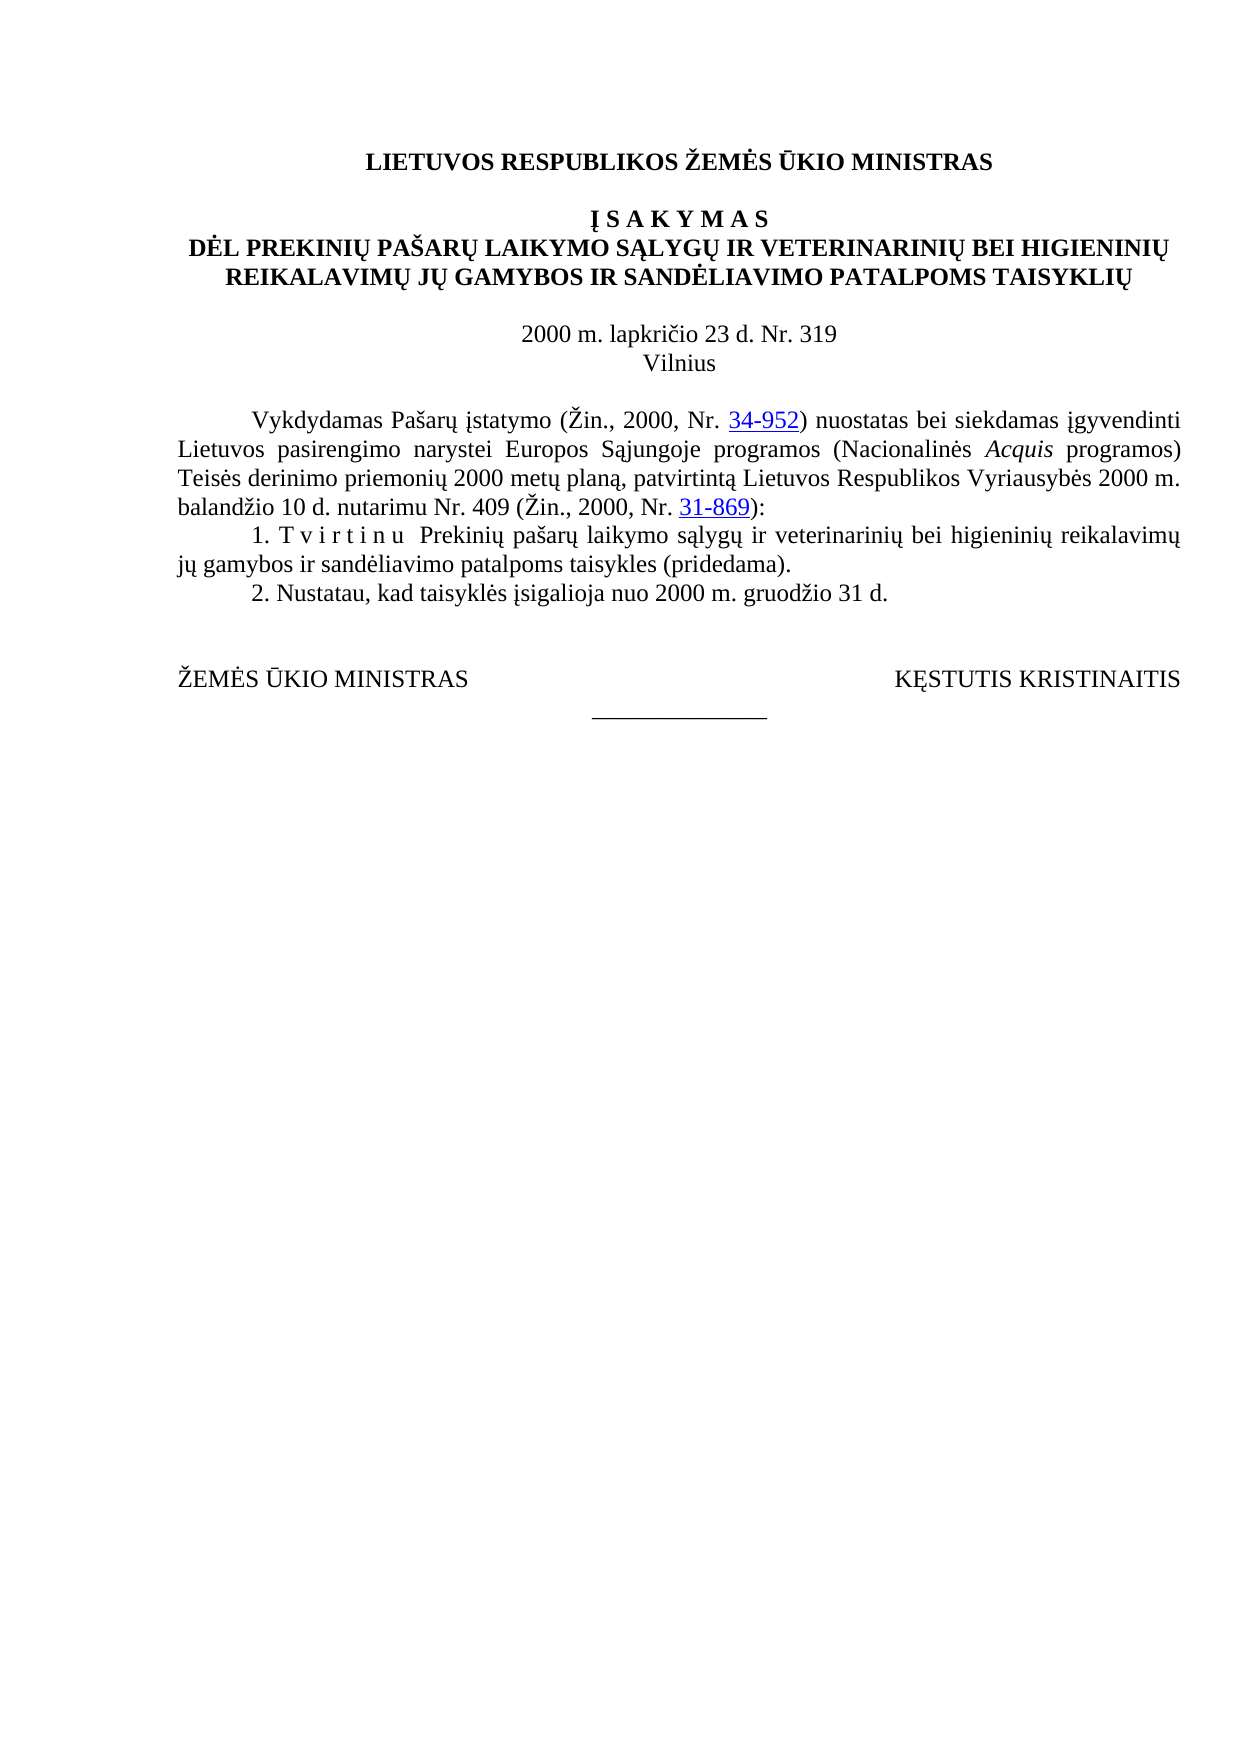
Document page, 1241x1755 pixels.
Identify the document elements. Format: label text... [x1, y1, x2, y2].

text Į S A K Y M A S [177, 204, 1181, 233]
text Vykdydamas Pašarų įstatymo (Žin., 2000, Nr. 34-952) nuostatas bei siekdamas įgyvendinti Lietuvos pasirengimo narystei Europos Sąjungoje programos (Nacionalinės Acquis programos) Teisės derinimo priemonių 2000 metų planą, patvirtintą Lietuvos Respublikos Vyriausybės 2000 m. balandžio 10 d. nutarimu Nr. 409 (Žin., 2000, Nr. 31-869): [177, 406, 1181, 521]
text ______________ [177, 693, 1181, 722]
text 1. Tvirtinu Prekinių pašarų laikymo sąlygų ir veterinarinių bei higieninių reikalavimų jų gamybos ir sandėliavimo patalpoms taisykles (pridedama). [177, 521, 1181, 578]
text ŽEMĖS ŪKIO Ministras Kęstutis Kristinaitis [177, 664, 1181, 693]
text 2. Nustatau, kad taisyklės įsigalioja nuo 2000 m. gruodžio 31 d. [177, 578, 1181, 607]
text 2000 m. lapkričio 23 d. Nr. 319 [177, 319, 1181, 348]
text LIETUVOS RESPUBLIKOS ŽEMĖS ŪKIO MINISTRAS [177, 147, 1181, 176]
text Vilnius [177, 348, 1181, 377]
text DĖL PREKINIŲ PAŠARŲ LAIKYMO SĄLYGŲ IR VETERINARINIŲ BEI HIGIENINIŲ REIKALAVIMŲ JŲ GAMYBOS IR SANDĖLIAVIMO PATALPOMS TAISYKLIŲ [177, 233, 1181, 291]
